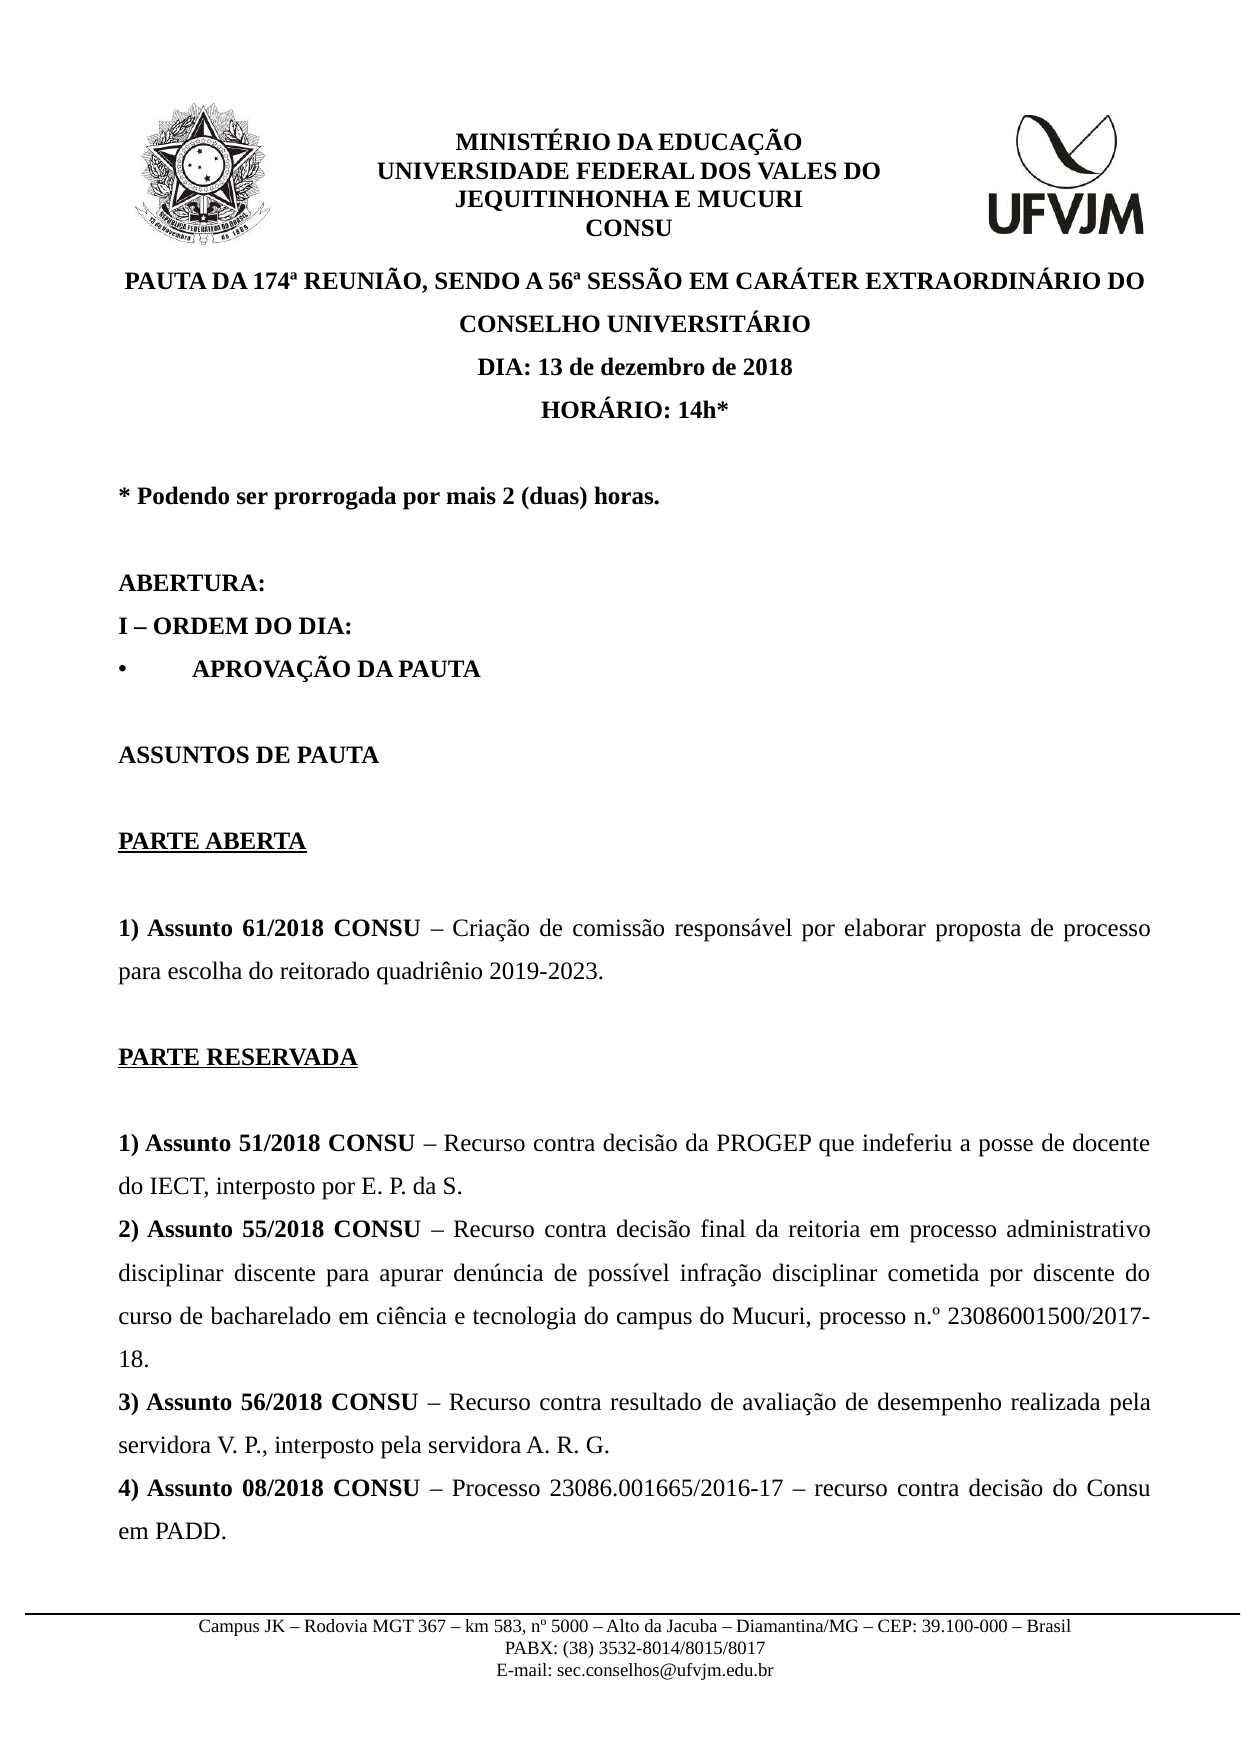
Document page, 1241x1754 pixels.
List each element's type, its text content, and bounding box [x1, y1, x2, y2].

list Aprovação da pauta [118, 654, 1152, 683]
subtitle ABERTURA: [118, 568, 1152, 596]
text PARTE ABERTA [118, 826, 1152, 855]
text DIA: 13 de dezembro de 2018 [118, 352, 1152, 381]
text 2) Assunto 55/2018 CONSU – Recurso contra decisão final da reitoria em processo administrativo disciplinar discente para apurar denúncia de possível infração disciplinar cometida por discente do curso de bacharelado em ciência e tecnologia do campus do Mucuri, processo n.º 23086001500/2017-18. [118, 1214, 1152, 1373]
table_header [124, 104, 280, 266]
table_header MINISTÉRIO DA EDUCAÇÃO UNIVERSIDADE FEDERAL DOS VALES DO JEQUITINHONHA E MUCURI CONSU [280, 104, 978, 266]
text I – ORDEM DO DIA: [118, 611, 1152, 639]
text 1) Assunto 51/2018 CONSU – Recurso contra decisão da PROGEP que indeferiu a posse de docente do IECT, interposto por E. P. da S. [118, 1128, 1152, 1200]
text ASSUNTOS DE PAUTA [118, 740, 1152, 769]
picture [135, 103, 271, 245]
table_header [978, 104, 1148, 266]
text 3) Assunto 56/2018 CONSU – Recurso contra resultado de avaliação de desempenho realizada pela servidora V. P., interposto pela servidora A. R. G. [118, 1387, 1152, 1459]
text 4) Assunto 08/2018 CONSU – Processo 23086.001665/2016-17 – recurso contra decisão do Consu em PADD. [118, 1473, 1152, 1545]
subtitle PAUTA DA 174ª REUNIÃO, SENDO A 56ª SESSÃO EM CARÁTER EXTRAORDINÁRIO DO CONSELHO UNIVERSITÁRIO [118, 266, 1152, 338]
text 1) Assunto 61/2018 CONSU – Criação de comissão responsável por elaborar proposta de processo para escolha do reitorado quadriênio 2019-2023. [118, 913, 1152, 984]
picture [988, 115, 1144, 234]
text * Podendo ser prorrogada por mais 2 (duas) horas. [118, 481, 1152, 510]
text HORÁRIO: 14h* [118, 395, 1152, 424]
text PARTE RESERVADA [118, 1042, 1152, 1071]
